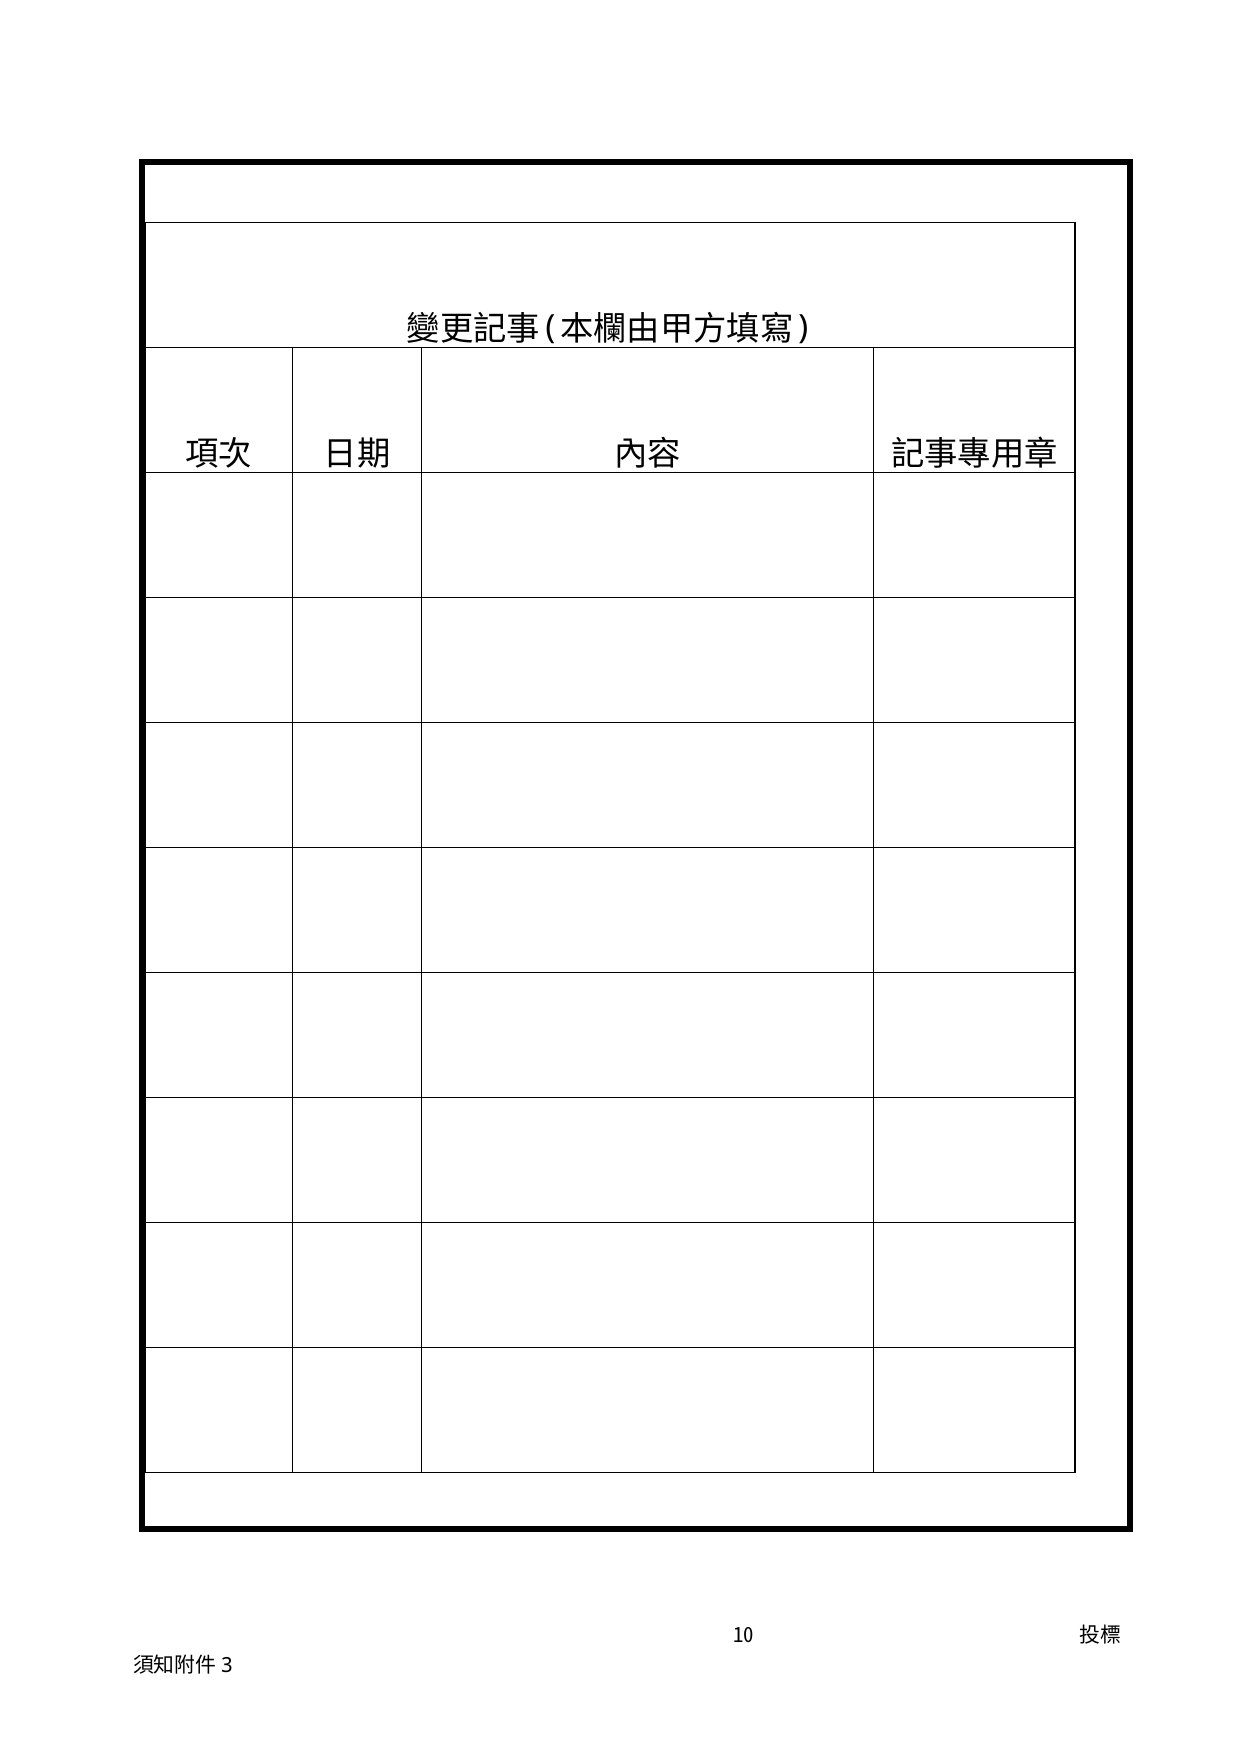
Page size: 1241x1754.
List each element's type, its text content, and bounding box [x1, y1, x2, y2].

table_cell [293, 848, 421, 972]
table_cell [422, 598, 873, 722]
table_cell 項次 [146, 348, 292, 472]
table_cell [422, 848, 873, 972]
table_cell 記事專用章 [874, 348, 1074, 472]
table_cell [146, 723, 292, 847]
table_cell [422, 1098, 873, 1222]
table_cell [422, 473, 873, 597]
table_header [145, 165, 1127, 1526]
table_cell [422, 723, 873, 847]
table_cell [146, 1348, 292, 1472]
table_cell [422, 1348, 873, 1472]
table_cell [293, 1098, 421, 1222]
table_cell 日期 [293, 348, 421, 472]
table_cell 內容 [422, 348, 873, 472]
table_cell [874, 473, 1074, 597]
table_cell [422, 973, 873, 1097]
table_cell [874, 1098, 1074, 1222]
table_cell [874, 1348, 1074, 1472]
table_cell [293, 973, 421, 1097]
table_cell [293, 598, 421, 722]
table_cell [874, 598, 1074, 722]
table_cell [146, 473, 292, 597]
table_cell [874, 973, 1074, 1097]
table_cell [874, 1223, 1074, 1347]
table_cell [293, 473, 421, 597]
table_cell [146, 848, 292, 972]
table_header 變更記事(本欄由甲方填寫) [146, 223, 1074, 347]
table_cell [293, 723, 421, 847]
table_cell [293, 1348, 421, 1472]
table_cell [874, 723, 1074, 847]
table_cell [146, 1098, 292, 1222]
table_cell [146, 973, 292, 1097]
table_cell [146, 598, 292, 722]
table_cell [422, 1223, 873, 1347]
table_cell [874, 848, 1074, 972]
table_cell [293, 1223, 421, 1347]
table_cell [146, 1223, 292, 1347]
